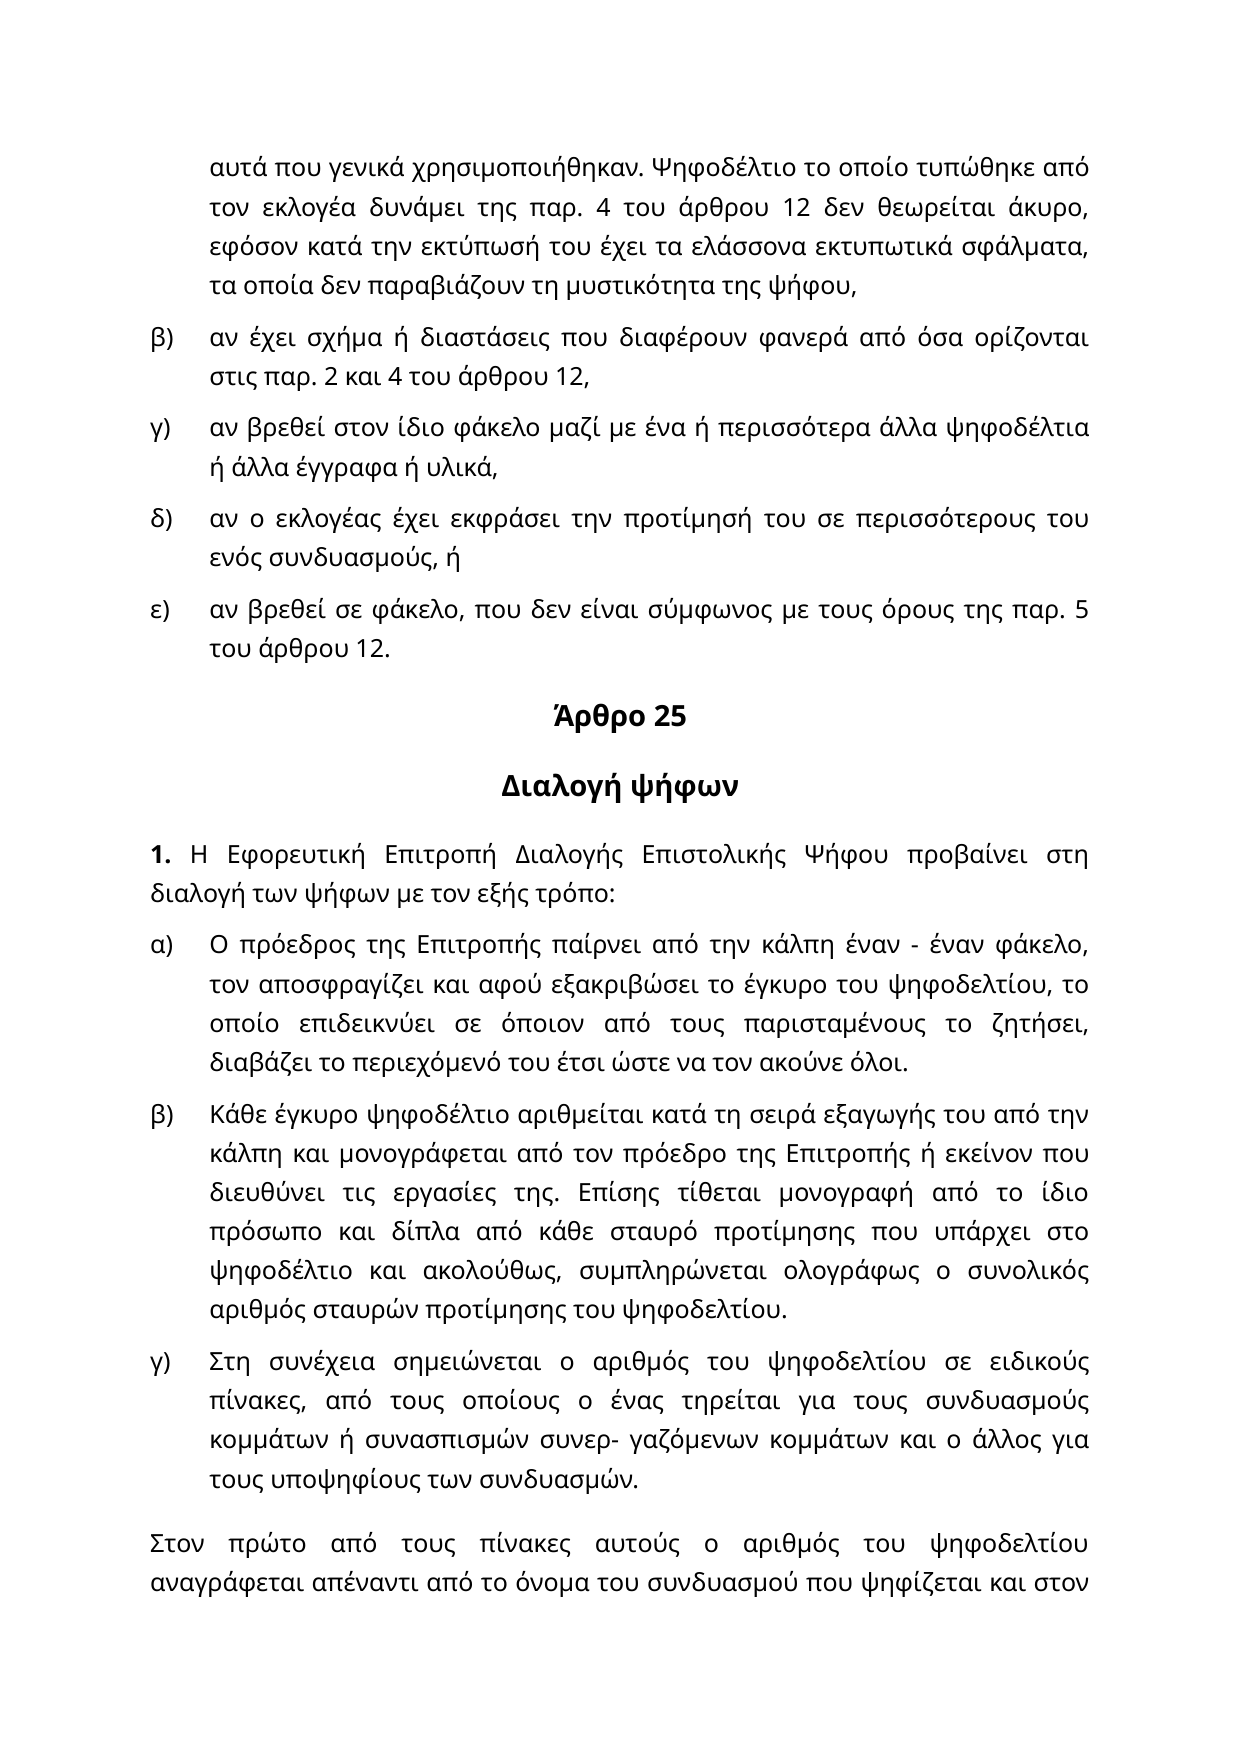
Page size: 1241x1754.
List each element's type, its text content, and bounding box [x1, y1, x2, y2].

subtitle Διαλογή ψήφων [150, 766, 1090, 805]
list δ) αν ο εκλογέας έχει εκφράσει την προτίμησή του σε περισσότερους του ενός συνδυασμούς, ή [150, 501, 1090, 574]
list γ) Στη συνέχεια σημειώνεται ο αριθμός του ψηφοδελτίου σε ειδικούς πίνακες, από τους οποίους ο ένας τηρείται για τους συνδυασμούς κομμάτων ή συνασπισμών συνερ- γαζόμενων κομμάτων και ο άλλος για τους υποψηφίους των συνδυασμών. [150, 1344, 1090, 1495]
list β) Κάθε έγκυρο ψηφοδέλτιο αριθμείται κατά τη σειρά εξαγωγής του από την κάλπη και μονογράφεται από τον πρόεδρο της Επιτροπής ή εκείνον που διευθύνει τις εργασίες της. Επίσης τίθεται μονογραφή από το ίδιο πρόσωπο και δίπλα από κάθε σταυρό προτίμησης που υπάρχει στο ψηφοδέλτιο και ακολούθως, συμπληρώνεται ολογράφως ο συνολικός αριθμός σταυρών προτίμησης του ψηφοδελτίου. [150, 1096, 1090, 1326]
list ε) αν βρεθεί σε φάκελο, που δεν είναι σύμφωνος με τους όρους της παρ. 5 του άρθρου 12. [150, 592, 1090, 665]
list β) αν έχει σχήμα ή διαστάσεις που διαφέρουν φανερά από όσα ορίζονται στις παρ. 2 και 4 του άρθρου 12, [150, 319, 1090, 392]
list αυτά που γενικά χρησιμοποιήθηκαν. Ψηφοδέλτιο το οποίο τυπώθηκε από τον εκλογέα δυνάμει της παρ. 4 του άρθρου 12 δεν θεωρείται άκυρο, εφόσον κατά την εκτύπωσή του έχει τα ελάσσονα εκτυπωτικά σφάλματα, τα οποία δεν παραβιάζουν τη μυστικότητα της ψήφου, [150, 150, 1090, 302]
text 1. Η Εφορευτική Επιτροπή Διαλογής Επιστολικής Ψήφου προβαίνει στη διαλογή των ψήφων με τον εξής τρόπο: [150, 836, 1090, 909]
list α) Ο πρόεδρος της Επιτροπής παίρνει από την κάλπη έναν - έναν φάκελο, τον αποσφραγίζει και αφού εξακριβώσει το έγκυρο του ψηφοδελτίου, το οποίο επιδεικνύει σε όποιον από τους παρισταμένους το ζητήσει, διαβάζει το περιεχόμενό του έτσι ώστε να τον ακούνε όλοι. [150, 927, 1090, 1079]
list γ) αν βρεθεί στον ίδιο φάκελο μαζί με ένα ή περισσότερα άλλα ψηφοδέλτια ή άλλα έγγραφα ή υλικά, [150, 410, 1090, 483]
text Στον πρώτο από τους πίνακες αυτούς ο αριθμός του ψηφοδελτίου αναγράφεται απέναντι από το όνομα του συνδυασμού που ψηφίζεται και στον [150, 1525, 1090, 1599]
subtitle Άρθρο 25 [150, 695, 1090, 735]
